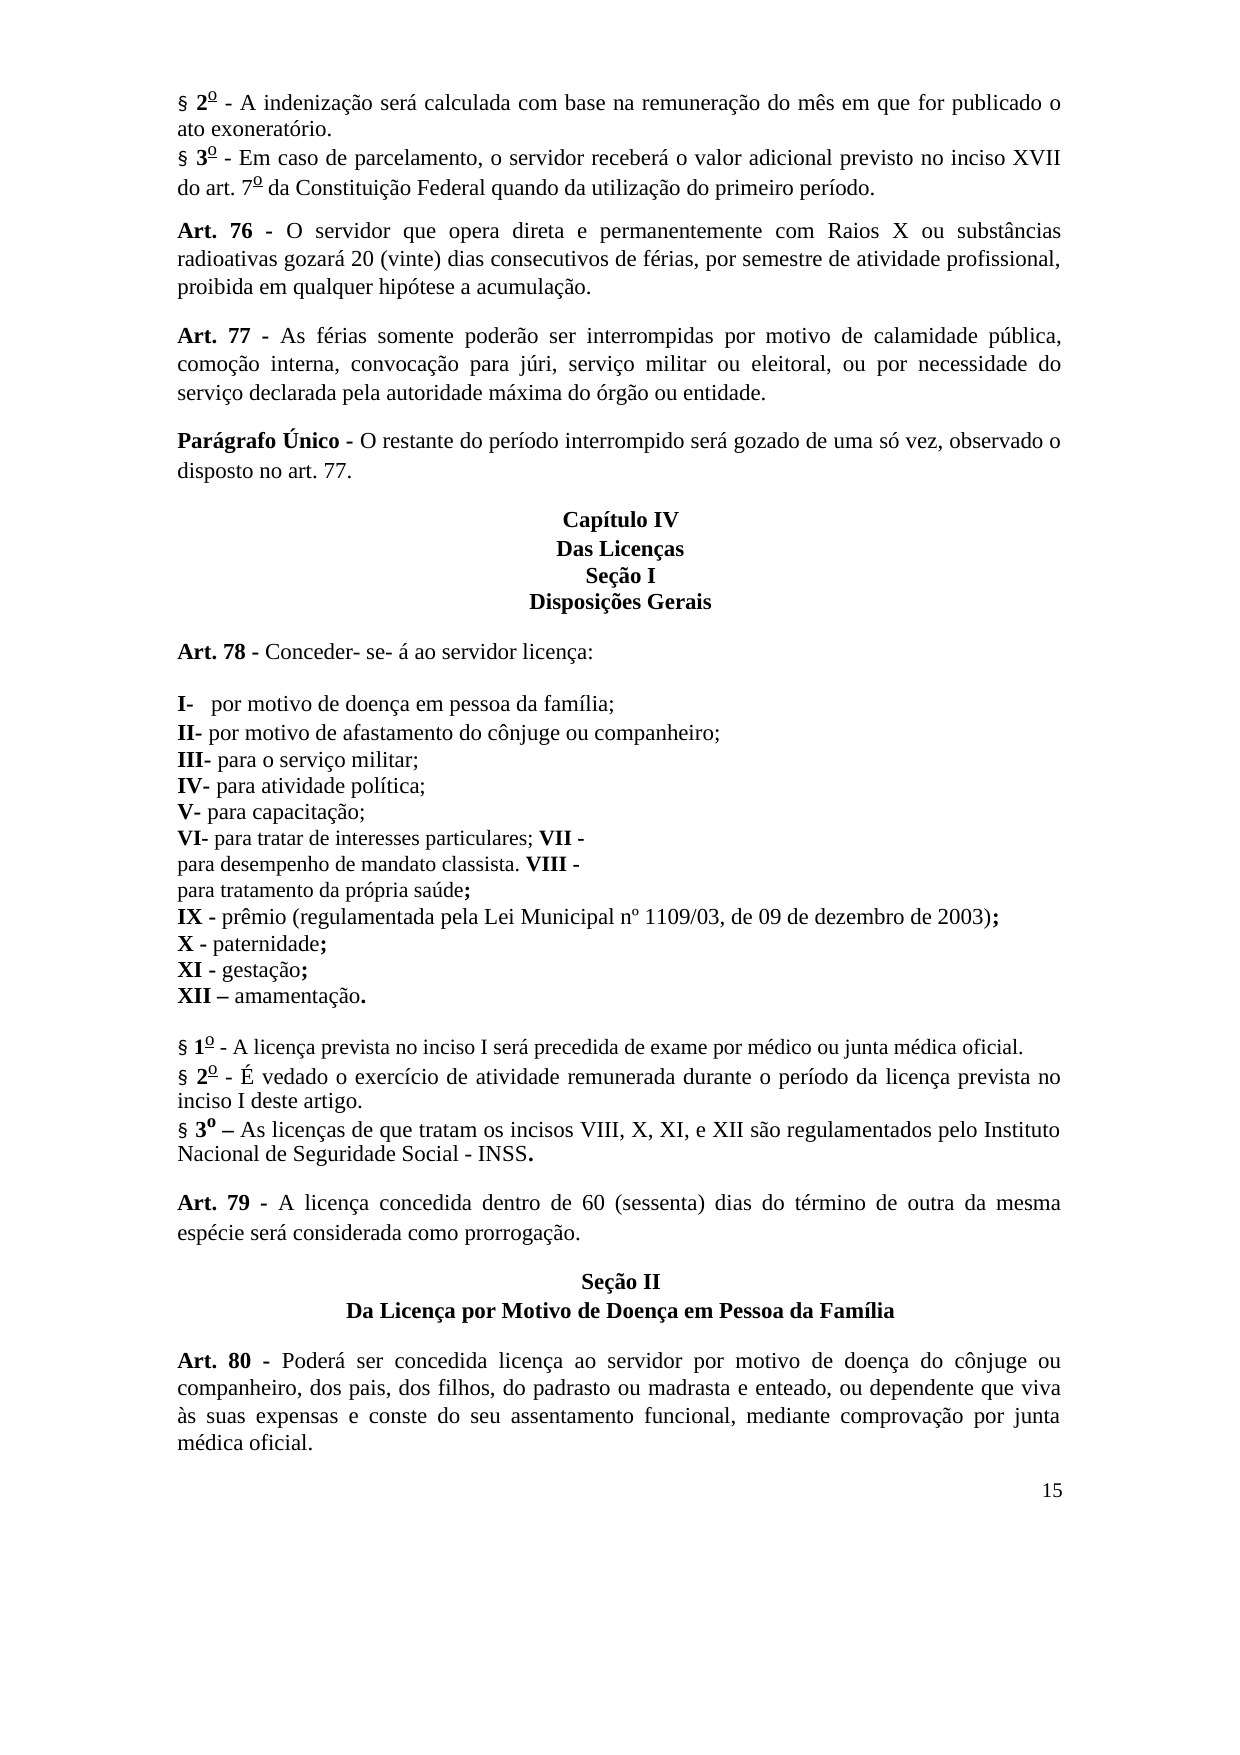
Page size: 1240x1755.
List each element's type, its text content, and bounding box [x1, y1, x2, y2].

list 1o - A licença prevista no inciso I será precedida de exame por médico ou junta médica oficial. [177, 1029, 1062, 1061]
list 2o - É vedado o exercício de atividade remunerada durante o período da licença prevista no inciso I deste artigo. [177, 1061, 1062, 1113]
text Art. 80 - Poderá ser concedida licença ao servidor por motivo de doença do cônjuge ou companheiro, dos pais, dos filhos, do padrasto ou madrasta e enteado, ou dependente que viva às suas expensas e conste do seu assentamento funcional, mediante comprovação por junta médica oficial. [177, 1347, 1062, 1456]
text Seção I [585, 562, 1062, 588]
list 3o – As licenças de que tratam os incisos VIII, X, XI, e XII são regulamentados pelo Instituto Nacional de Seguridade Social - INSS. [177, 1113, 1062, 1167]
text VI- para tratar de interesses particulares; VII - para desempenho de mandato classista. VIII - para tratamento da própria saúde; [177, 825, 589, 902]
text Das Licenças [556, 536, 1062, 562]
text Art. 79 - A licença concedida dentro de 60 (sessenta) dias do término de outra da mesma espécie será considerada como prorrogação. [177, 1189, 1062, 1246]
text XII – amamentação. [177, 982, 1062, 1009]
text IX - prêmio (regulamentada pela Lei Municipal nº 1109/03, de 09 de dezembro de 2003); X - paternidade; [177, 903, 1000, 956]
text Parágrafo Único - O restante do período interrompido será gozado de uma só vez, observado o disposto no art. 77. [177, 427, 1062, 484]
text Disposições Gerais [529, 588, 1062, 614]
text Art. 76 - O servidor que opera direta e permanentemente com Raios X ou substâncias radioativas gozará 20 (vinte) dias consecutivos de férias, por semestre de atividade profissional, proibida em qualquer hipótese a acumulação. [177, 217, 1062, 300]
list 3o - Em caso de parcelamento, o servidor receberá o valor adicional previsto no inciso XVII do art. 7o da Constituição Federal quando da utilização do primeiro período. [177, 141, 1062, 201]
text Capítulo IV [562, 506, 1062, 533]
text IV- para atividade política; V- para capacitação; [177, 772, 439, 825]
text XI - gestação; [177, 956, 1062, 982]
text Art. 78 - Conceder- se- á ao servidor licença: [177, 638, 1062, 664]
text II- por motivo de afastamento do cônjuge ou companheiro; III- para o serviço militar; [177, 720, 744, 772]
text I- por motivo de doença em pessoa da família; [177, 691, 1062, 717]
text Art. 77 - As férias somente poderão ser interrompidas por motivo de calamidade pública, comoção interna, convocação para júri, serviço militar ou eleitoral, ou por necessidade do serviço declarada pela autoridade máxima do órgão ou entidade. [177, 322, 1062, 405]
list 2o - A indenização será calculada com base na remuneração do mês em que for publicado o ato exoneratório. [177, 84, 1062, 141]
text 15 [1042, 1478, 1062, 1502]
text Seção II [581, 1268, 1062, 1294]
text Da Licença por Motivo de Doença em Pessoa da Família [346, 1297, 1062, 1324]
